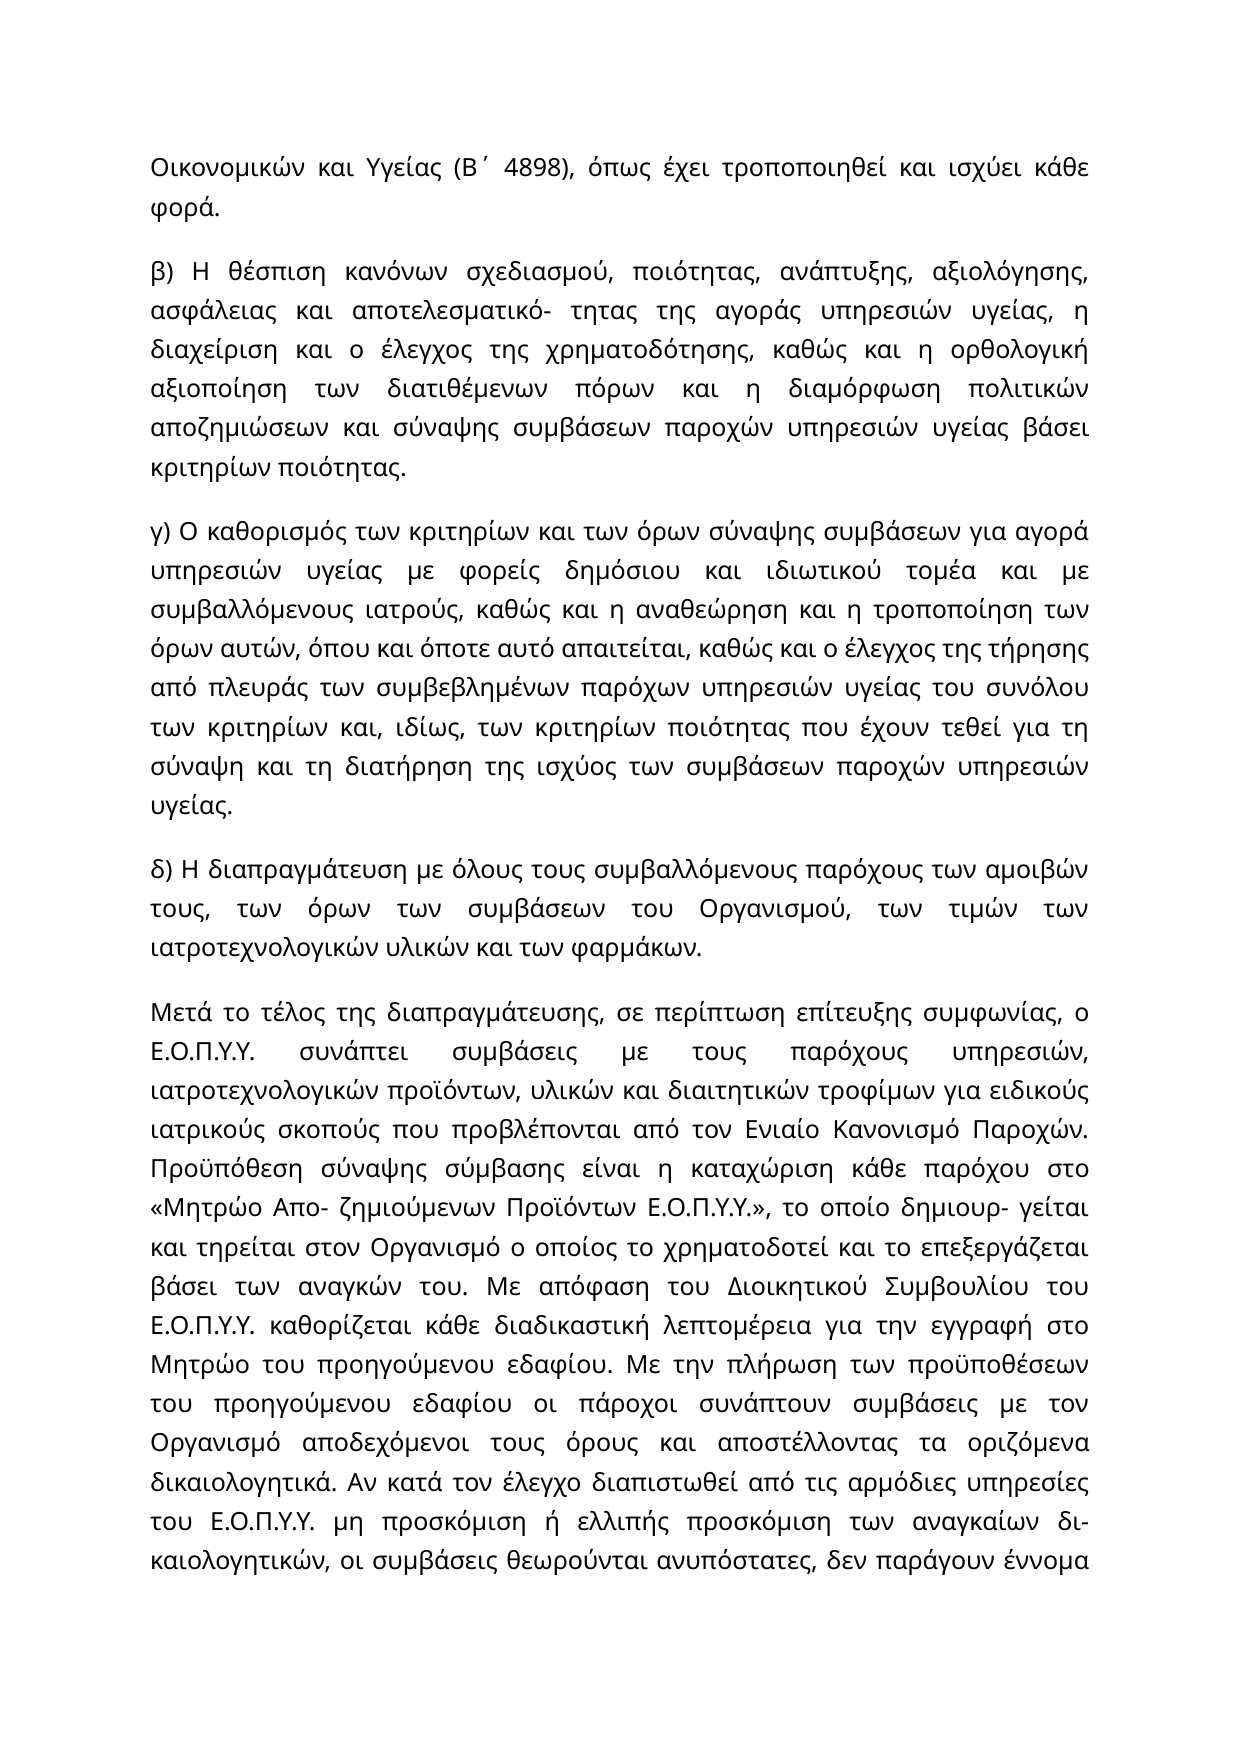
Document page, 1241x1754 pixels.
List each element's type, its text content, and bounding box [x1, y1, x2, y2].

text β) Η θέσπιση κανόνων σχεδιασμού, ποιότητας, ανάπτυξης, αξιολόγησης, ασφάλειας και αποτελεσματικό- τητας της αγοράς υπηρεσιών υγείας, η διαχείριση και ο έλεγχος της χρηματοδότησης, καθώς και η ορθολογική αξιοποίηση των διατιθέμενων πόρων και η διαμόρφωση πολιτικών αποζημιώσεων και σύναψης συμβάσεων παροχών υπηρεσιών υγείας βάσει κριτηρίων ποιότητας. [150, 253, 1090, 483]
text δ) Η διαπραγμάτευση με όλους τους συμβαλλόμενους παρόχους των αμοιβών τους, των όρων των συμβάσεων του Οργανισμού, των τιμών των ιατροτεχνολογικών υλικών και των φαρμάκων. [150, 852, 1090, 964]
text Μετά το τέλος της διαπραγμάτευσης, σε περίπτωση επίτευξης συμφωνίας, ο Ε.Ο.Π.Υ.Υ. συνάπτει συμβάσεις με τους παρόχους υπηρεσιών, ιατροτεχνολογικών προϊόντων, υλικών και διαιτητικών τροφίμων για ειδικούς ιατρικούς σκοπούς που προβλέπονται από τον Ενιαίο Κανονισμό Παροχών. Προϋπόθεση σύναψης σύμβασης είναι η καταχώριση κάθε παρόχου στο «Μητρώο Απο- ζημιούμενων Προϊόντων Ε.Ο.Π.Υ.Υ.», το οποίο δημιουρ- γείται και τηρείται στον Οργανισμό ο οποίος το χρηματοδοτεί και το επεξεργάζεται βάσει των αναγκών του. Με απόφαση του Διοικητικού Συμβουλίου του Ε.Ο.Π.Υ.Υ. καθορίζεται κάθε διαδικαστική λεπτομέρεια για την εγγραφή στο Μητρώο του προηγούμενου εδαφίου. Με την πλήρωση των προϋποθέσεων του προηγούμενου εδαφίου οι πάροχοι συνάπτουν συμβάσεις με τον Οργανισμό αποδεχόμενοι τους όρους και αποστέλλοντας τα οριζόμενα δικαιολογητικά. Αν κατά τον έλεγχο διαπιστωθεί από τις αρμόδιες υπηρεσίες του Ε.Ο.Π.Υ.Υ. μη προσκόμιση ή ελλιπής προσκόμιση των αναγκαίων δι- καιολογητικών, οι συμβάσεις θεωρούνται ανυπόστατες, δεν παράγουν έννομα [150, 994, 1090, 1577]
text Οικονομικών και Υγείας (Β΄ 4898), όπως έχει τροποποιηθεί και ισχύει κάθε φορά. [150, 150, 1090, 223]
text γ) Ο καθορισμός των κριτηρίων και των όρων σύναψης συμβάσεων για αγορά υπηρεσιών υγείας με φορείς δημόσιου και ιδιωτικού τομέα και με συμβαλλόμενους ιατρούς, καθώς και η αναθεώρηση και η τροποποίηση των όρων αυτών, όπου και όποτε αυτό απαιτείται, καθώς και ο έλεγχος της τήρησης από πλευράς των συμβεβλημένων παρόχων υπηρεσιών υγείας του συνόλου των κριτηρίων και, ιδίως, των κριτηρίων ποιότητας που έχουν τεθεί για τη σύναψη και τη διατήρηση της ισχύος των συμβάσεων παροχών υπηρεσιών υγείας. [150, 513, 1090, 822]
